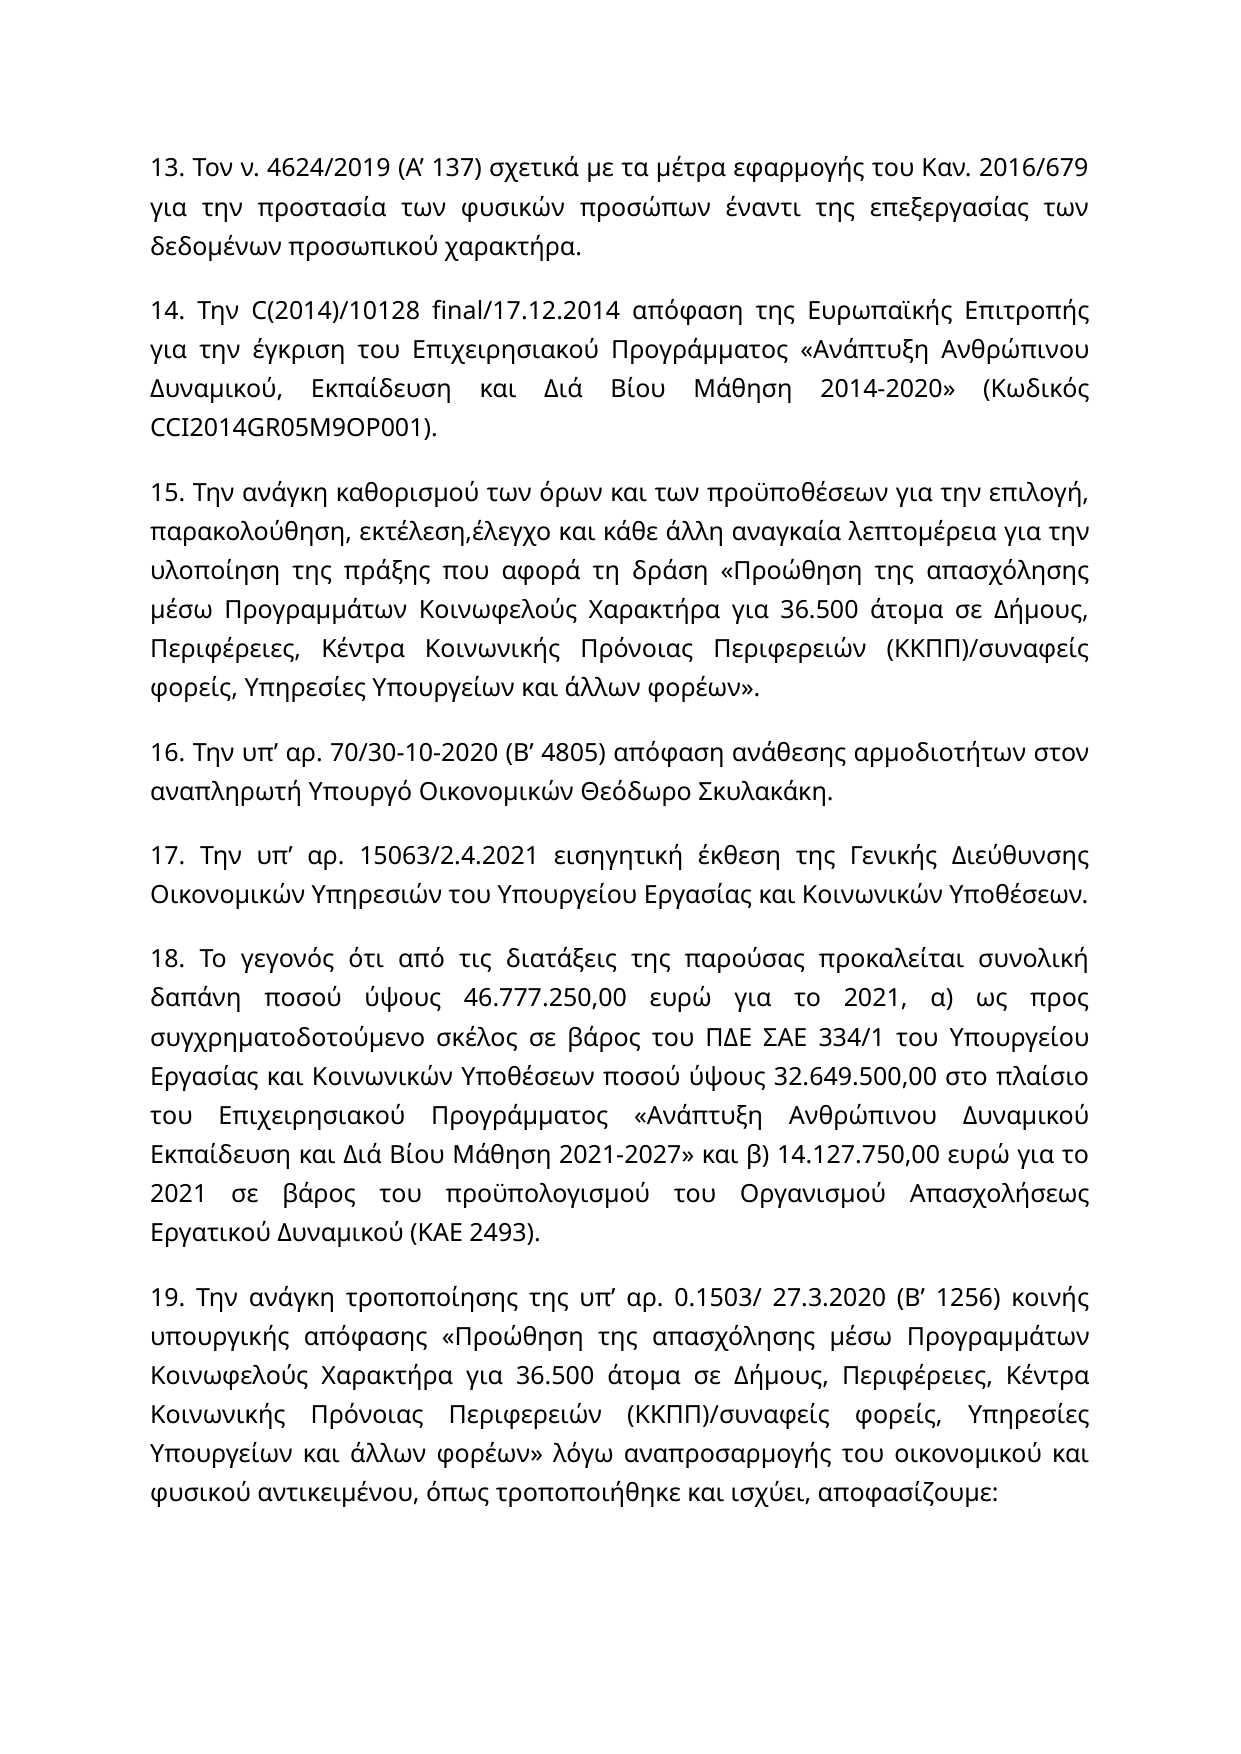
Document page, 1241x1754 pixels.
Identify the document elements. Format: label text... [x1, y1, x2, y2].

text 15. Την ανάγκη καθορισμού των όρων και των προϋποθέσεων για την επιλογή, παρακολούθηση, εκτέλεση,έλεγχο και κάθε άλλη αναγκαία λεπτομέρεια για την υλοποίηση της πράξης που αφορά τη δράση «Προώθηση της απασχόλησης μέσω Προγραμμάτων Κοινωφελούς Χαρακτήρα για 36.500 άτομα σε Δήμους, Περιφέρειες, Κέντρα Κοινωνικής Πρόνοιας Περιφερειών (ΚΚΠΠ)/συναφείς φορείς, Υπηρεσίες Υπουργείων και άλλων φορέων». [150, 474, 1090, 704]
text 18. Το γεγονός ότι από τις διατάξεις της παρούσας προκαλείται συνολική δαπάνη ποσού ύψους 46.777.250,00 ευρώ για το 2021, α) ως προς συγχρηματοδοτούμενο σκέλος σε βάρος του ΠΔΕ ΣΑΕ 334/1 του Υπουργείου Εργασίας και Κοινωνικών Υποθέσεων ποσού ύψους 32.649.500,00 στο πλαίσιο του Επιχειρησιακού Προγράμματος «Ανάπτυξη Ανθρώπινου Δυναμικού Εκπαίδευση και Διά Βίου Μάθηση 2021-2027» και β) 14.127.750,00 ευρώ για το 2021 σε βάρος του προϋπολογισμού του Οργανισμού Απασχολήσεως Εργατικού Δυναμικού (ΚΑΕ 2493). [150, 941, 1090, 1249]
text 17. Την υπ’ αρ. 15063/2.4.2021 εισηγητική έκθεση της Γενικής Διεύθυνσης Οικονομικών Υπηρεσιών του Υπουργείου Εργασίας και Κοινωνικών Υποθέσεων. [150, 837, 1090, 911]
text 16. Την υπ’ αρ. 70/30-10-2020 (Β’ 4805) απόφαση ανάθεσης αρμοδιοτήτων στον αναπληρωτή Υπουργό Οικονομικών Θεόδωρο Σκυλακάκη. [150, 734, 1090, 807]
text 14. Την C(2014)/10128 final/17.12.2014 απόφαση της Ευρωπαϊκής Επιτροπής για την έγκριση του Επιχειρησιακού Προγράμματος «Ανάπτυξη Ανθρώπινου Δυναμικού, Εκπαίδευση και Διά Βίου Μάθηση 2014-2020» (Κωδικός CCI2014GR05M9OP001). [150, 292, 1090, 444]
text 13. Τον ν. 4624/2019 (Α’ 137) σχετικά με τα μέτρα εφαρμογής του Καν. 2016/679 για την προστασία των φυσικών προσώπων έναντι της επεξεργασίας των δεδομένων προσωπικού χαρακτήρα. [150, 150, 1090, 262]
text 19. Την ανάγκη τροποποίησης της υπ’ αρ. 0.1503/ 27.3.2020 (Β’ 1256) κοινής υπουργικής απόφασης «Προώθηση της απασχόλησης μέσω Προγραμμάτων Κοινωφελούς Χαρακτήρα για 36.500 άτομα σε Δήμους, Περιφέρειες, Κέντρα Κοινωνικής Πρόνοιας Περιφερειών (ΚΚΠΠ)/συναφείς φορείς, Υπηρεσίες Υπουργείων και άλλων φορέων» λόγω αναπροσαρμογής του οικονομικού και φυσικού αντικειμένου, όπως τροποποιήθηκε και ισχύει, αποφασίζουμε: [150, 1279, 1090, 1509]
